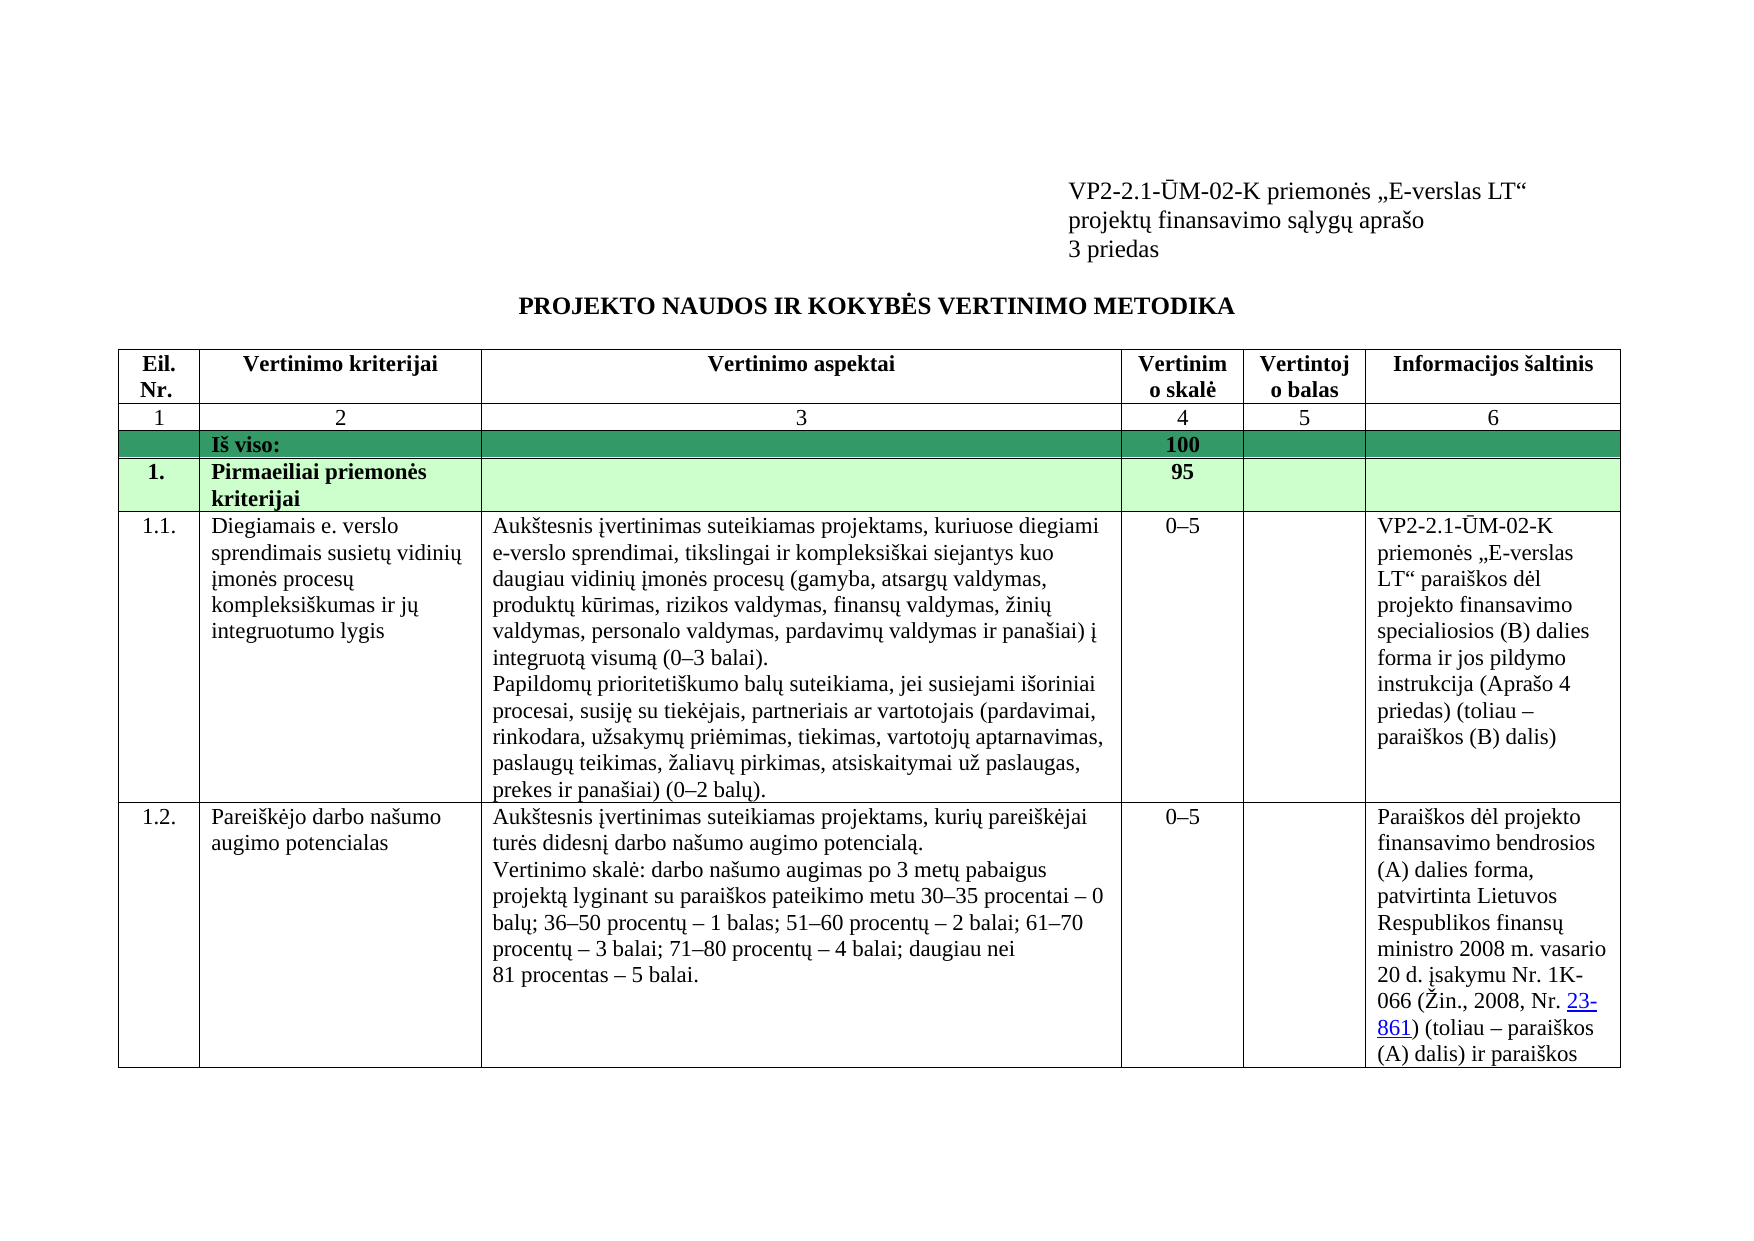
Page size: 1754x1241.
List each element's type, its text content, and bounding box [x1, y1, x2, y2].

table_cell Iš viso: [200, 431, 481, 457]
table_header Vertintojo balas [1244, 350, 1365, 403]
text projektų finansavimo sąlygų aprašo [1068, 205, 1636, 234]
table_cell Aukštesnis įvertinimas suteikiamas projektams, kurių pareiškėjai turės didesnį darbo našumo augimo potencialą. Vertinimo skalė: darbo našumo augimas po 3 metų pabaigus projektą lyginant su paraiškos pateikimo metu 30–35 procentai – 0 balų; 36–50 procentų – 1 balas; 51–60 procentų – 2 balai; 61–70 procentų – 3 balai; 71–80 procentų – 4 balai; daugiau nei 81 procentas – 5 balai. [482, 803, 1121, 1067]
text 3 priedas [1068, 234, 1636, 263]
table_cell 0–5 [1122, 512, 1243, 802]
table_cell 2 [200, 404, 481, 430]
table_header Eil. Nr. [119, 350, 199, 403]
table_cell [482, 431, 1121, 457]
table_cell 100 [1122, 431, 1243, 457]
table_header Vertinimo skalė [1122, 350, 1243, 403]
table_cell Pirmaeiliai priemonės kriterijai [200, 459, 481, 511]
table_header Informacijos šaltinis [1366, 350, 1620, 403]
table_cell [1366, 459, 1620, 511]
table_header Vertinimo aspektai [482, 350, 1121, 403]
table_cell 0–5 [1122, 803, 1243, 1067]
text PROJEKTO NAUDOS IR KOKYBĖS VERTINIMO METODIKA [118, 291, 1636, 320]
table_cell 5 [1244, 404, 1365, 430]
table_cell 4 [1122, 404, 1243, 430]
table_cell [482, 459, 1121, 511]
table_cell [1244, 512, 1365, 802]
table_cell 95 [1122, 459, 1243, 511]
table_cell Diegiamais e. verslo sprendimais susietų vidinių įmonės procesų kompleksiškumas ir jų integruotumo lygis [200, 512, 481, 802]
table_cell [119, 431, 199, 457]
table_cell Aukštesnis įvertinimas suteikiamas projektams, kuriuose diegiami e-verslo sprendimai, tikslingai ir kompleksiškai siejantys kuo daugiau vidinių įmonės procesų (gamyba, atsargų valdymas, produktų kūrimas, rizikos valdymas, finansų valdymas, žinių valdymas, personalo valdymas, pardavimų valdymas ir panašiai) į integruotą visumą (0–3 balai). Papildomų prioritetiškumo balų suteikiama, jei susiejami išoriniai procesai, susiję su tiekėjais, partneriais ar vartotojais (pardavimai, rinkodara, užsakymų priėmimas, tiekimas, vartotojų aptarnavimas, paslaugų teikimas, žaliavų pirkimas, atsiskaitymai už paslaugas, prekes ir panašiai) (0–2 balų). [482, 512, 1121, 802]
table_cell 1 [119, 404, 199, 430]
table_cell 1.1. [119, 512, 199, 802]
text VP2-2.1-ŪM-02-K priemonės „E-verslas LT“ [1068, 176, 1636, 205]
table_cell 3 [482, 404, 1121, 430]
table_cell Pareiškėjo darbo našumo augimo potencialas [200, 803, 481, 1067]
table_cell 1. [119, 459, 199, 511]
table_cell [1244, 459, 1365, 511]
table_cell VP2-2.1-ŪM-02-K priemonės „E-verslas LT“ paraiškos dėl projekto finansavimo specialiosios (B) dalies forma ir jos pildymo instrukcija (Aprašo 4 priedas) (toliau – paraiškos (B) dalis) [1366, 512, 1620, 802]
table_cell [1366, 431, 1620, 457]
table_cell [1244, 431, 1365, 457]
table_cell 1.2. [119, 803, 199, 1067]
table_cell 6 [1366, 404, 1620, 430]
table_cell [1244, 803, 1365, 1067]
table_cell Paraiškos dėl projekto finansavimo bendrosios (A) dalies forma, patvirtinta Lietuvos Respublikos finansų ministro 2008 m. vasario 20 d. įsakymu Nr. 1K-066 (Žin., 2008, Nr. 23-861) (toliau – paraiškos (A) dalis) ir paraiškos [1366, 803, 1620, 1067]
table_header Vertinimo kriterijai [200, 350, 481, 403]
